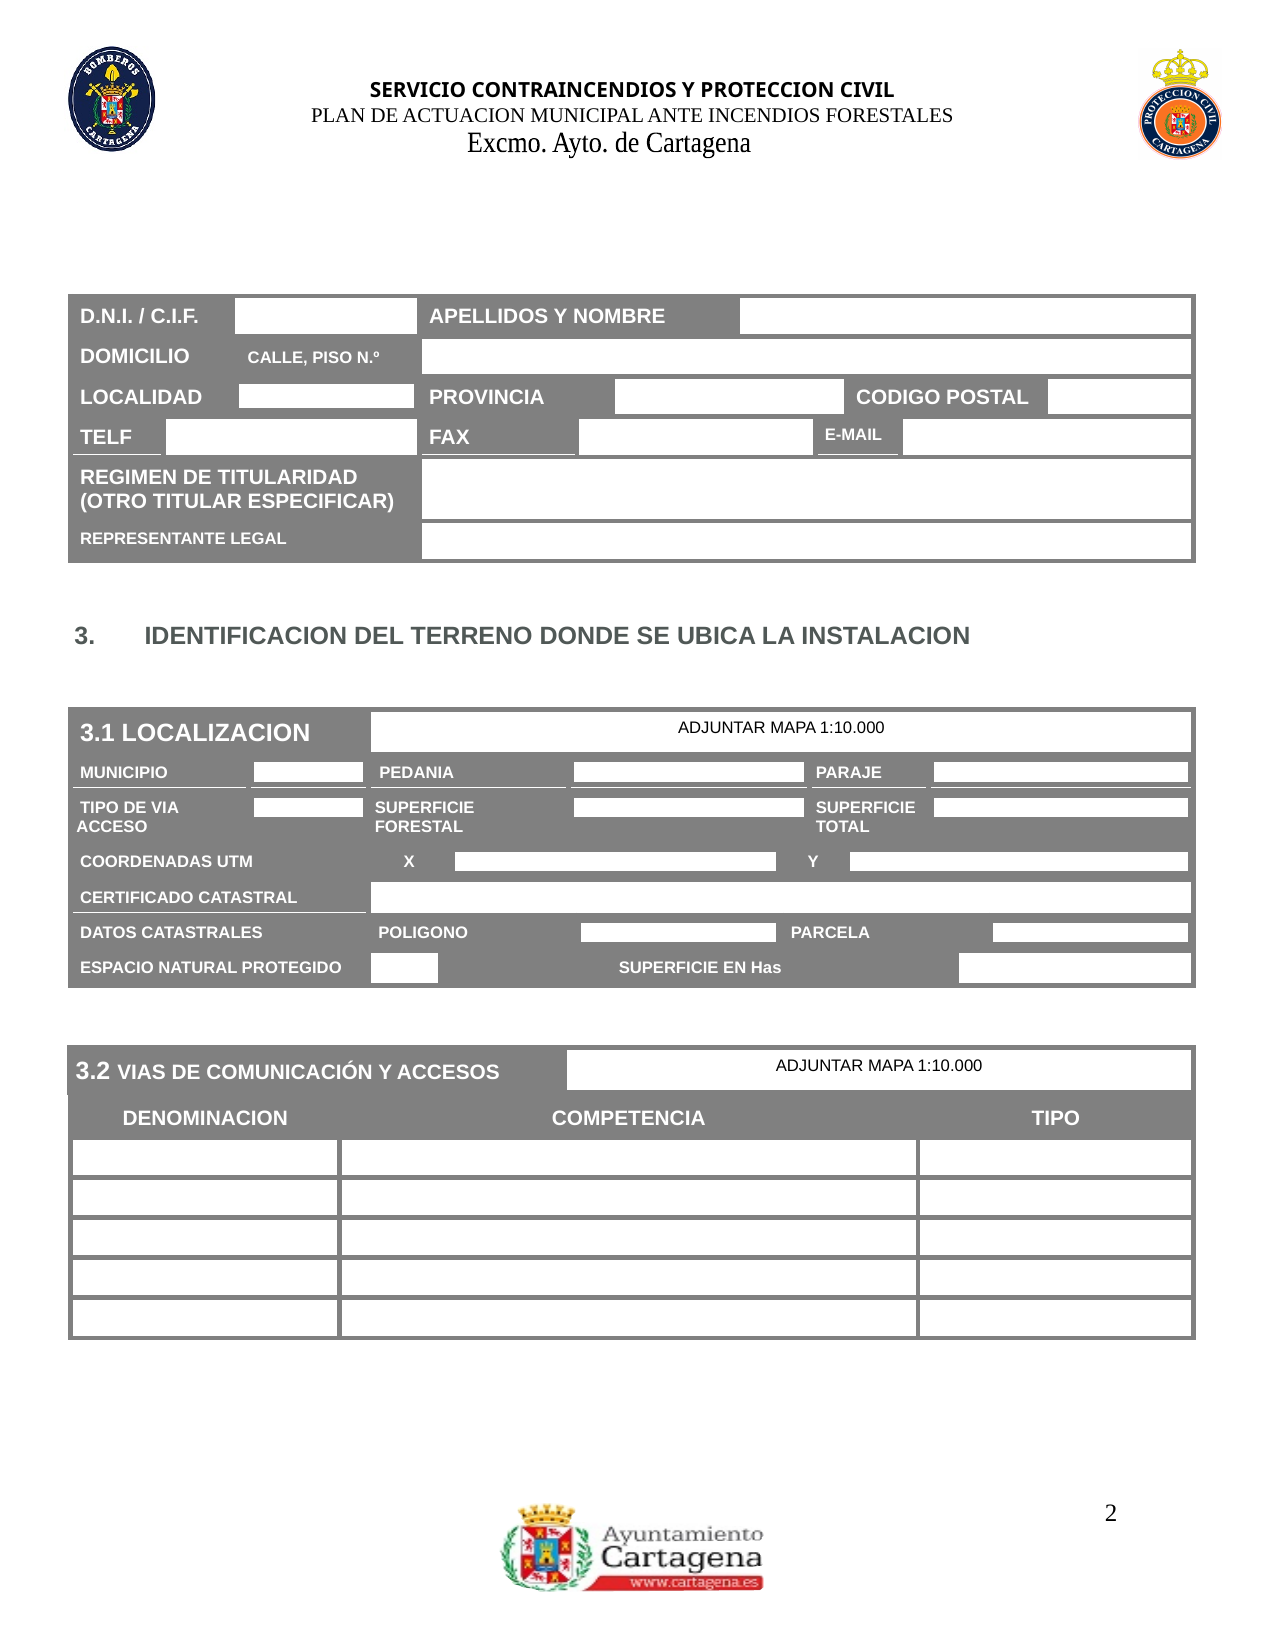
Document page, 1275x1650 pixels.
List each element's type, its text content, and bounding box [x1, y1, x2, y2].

table_cell FAX [422, 419, 575, 454]
table_cell CODIGO POSTAL [849, 379, 1043, 414]
table_cell [73, 1140, 337, 1175]
table_header DENOMINACION [73, 1100, 337, 1135]
table_cell [342, 1180, 916, 1215]
table_cell Y [784, 847, 842, 877]
list IDENTIFICACION DEL TERRENO DONDE SE UBICA LA INSTALACION [71, 621, 1194, 650]
table_cell E-MAIL [818, 419, 898, 454]
table_cell SUPERFICIE EN Has [443, 953, 954, 983]
table_cell DOMICILIO CALLE, PISO N.º [73, 339, 417, 374]
table_header ADJUNTAR MAPA 1:10.000 [567, 1050, 1191, 1090]
table_cell [342, 1260, 916, 1295]
table_cell [371, 882, 1191, 912]
table_header APELLIDOS Y NOMBRE [422, 298, 735, 334]
table_cell [931, 792, 1191, 842]
table_cell PEDANIA [371, 757, 566, 787]
table_cell DATOS CATASTRALES [73, 917, 366, 948]
table_cell [342, 1300, 916, 1336]
table_cell [920, 1140, 1191, 1175]
table_cell [990, 917, 1191, 948]
table_cell [579, 419, 813, 454]
table_cell [422, 339, 1191, 374]
table_cell [571, 792, 807, 842]
table_cell PARCELA [784, 917, 985, 948]
table_cell [73, 1180, 337, 1215]
table_cell PARAJE [812, 757, 926, 787]
table_cell TELF [73, 419, 161, 454]
table_cell [73, 1300, 337, 1336]
table_cell [452, 847, 779, 877]
table_cell [371, 953, 438, 983]
table_cell [422, 459, 1191, 519]
table_cell REPRESENTANTE LEGAL [73, 523, 417, 559]
table_cell LOCALIDAD [73, 379, 231, 414]
table_cell [1048, 379, 1191, 414]
table_cell [251, 757, 366, 787]
table_cell [73, 1260, 337, 1295]
table_cell [920, 1220, 1191, 1255]
table_cell SUPERFICIE TOTAL [812, 792, 926, 842]
table_header TIPO [920, 1100, 1191, 1135]
table_cell SUPERFICIE FORESTAL [371, 792, 566, 842]
table_cell [920, 1300, 1191, 1336]
table_cell TIPO DE VIA ACCESO [73, 792, 246, 842]
table_cell [251, 792, 366, 842]
table_cell [342, 1140, 916, 1175]
table_cell PROVINCIA [422, 379, 611, 414]
table_cell X [371, 847, 447, 877]
table_cell [920, 1180, 1191, 1215]
table_header 3.1 LOCALIZACION [73, 712, 366, 752]
table_cell [931, 757, 1191, 787]
table_cell [959, 953, 1191, 983]
table_cell [571, 757, 807, 787]
table_cell [903, 419, 1191, 454]
table_cell [342, 1220, 916, 1255]
table_cell [166, 419, 417, 454]
table_cell COORDENADAS UTM [73, 847, 366, 877]
table_header ADJUNTAR MAPA 1:10.000 [371, 712, 1191, 752]
table_cell [577, 917, 779, 948]
table_header 3.2 VIAS DE COMUNICACIÓN Y ACCESOS [72, 1050, 562, 1090]
table_header [235, 298, 417, 334]
table_header [740, 298, 1191, 334]
table_cell [847, 847, 1191, 877]
table_cell [235, 379, 417, 414]
table_header D.N.I. / C.I.F. [73, 298, 231, 334]
table_cell CERTIFICADO CATASTRAL [73, 882, 366, 912]
table_cell REGIMEN DE TITULARIDAD (OTRO TITULAR ESPECIFICAR) [73, 459, 417, 519]
table_cell [920, 1260, 1191, 1295]
table_cell MUNICIPIO [73, 757, 246, 787]
table_cell ESPACIO NATURAL PROTEGIDO [73, 953, 366, 983]
table_cell [615, 379, 844, 414]
table_header COMPETENCIA [342, 1100, 916, 1135]
table_cell [73, 1220, 337, 1255]
table_cell POLIGONO [371, 917, 573, 948]
table_cell [422, 523, 1191, 559]
